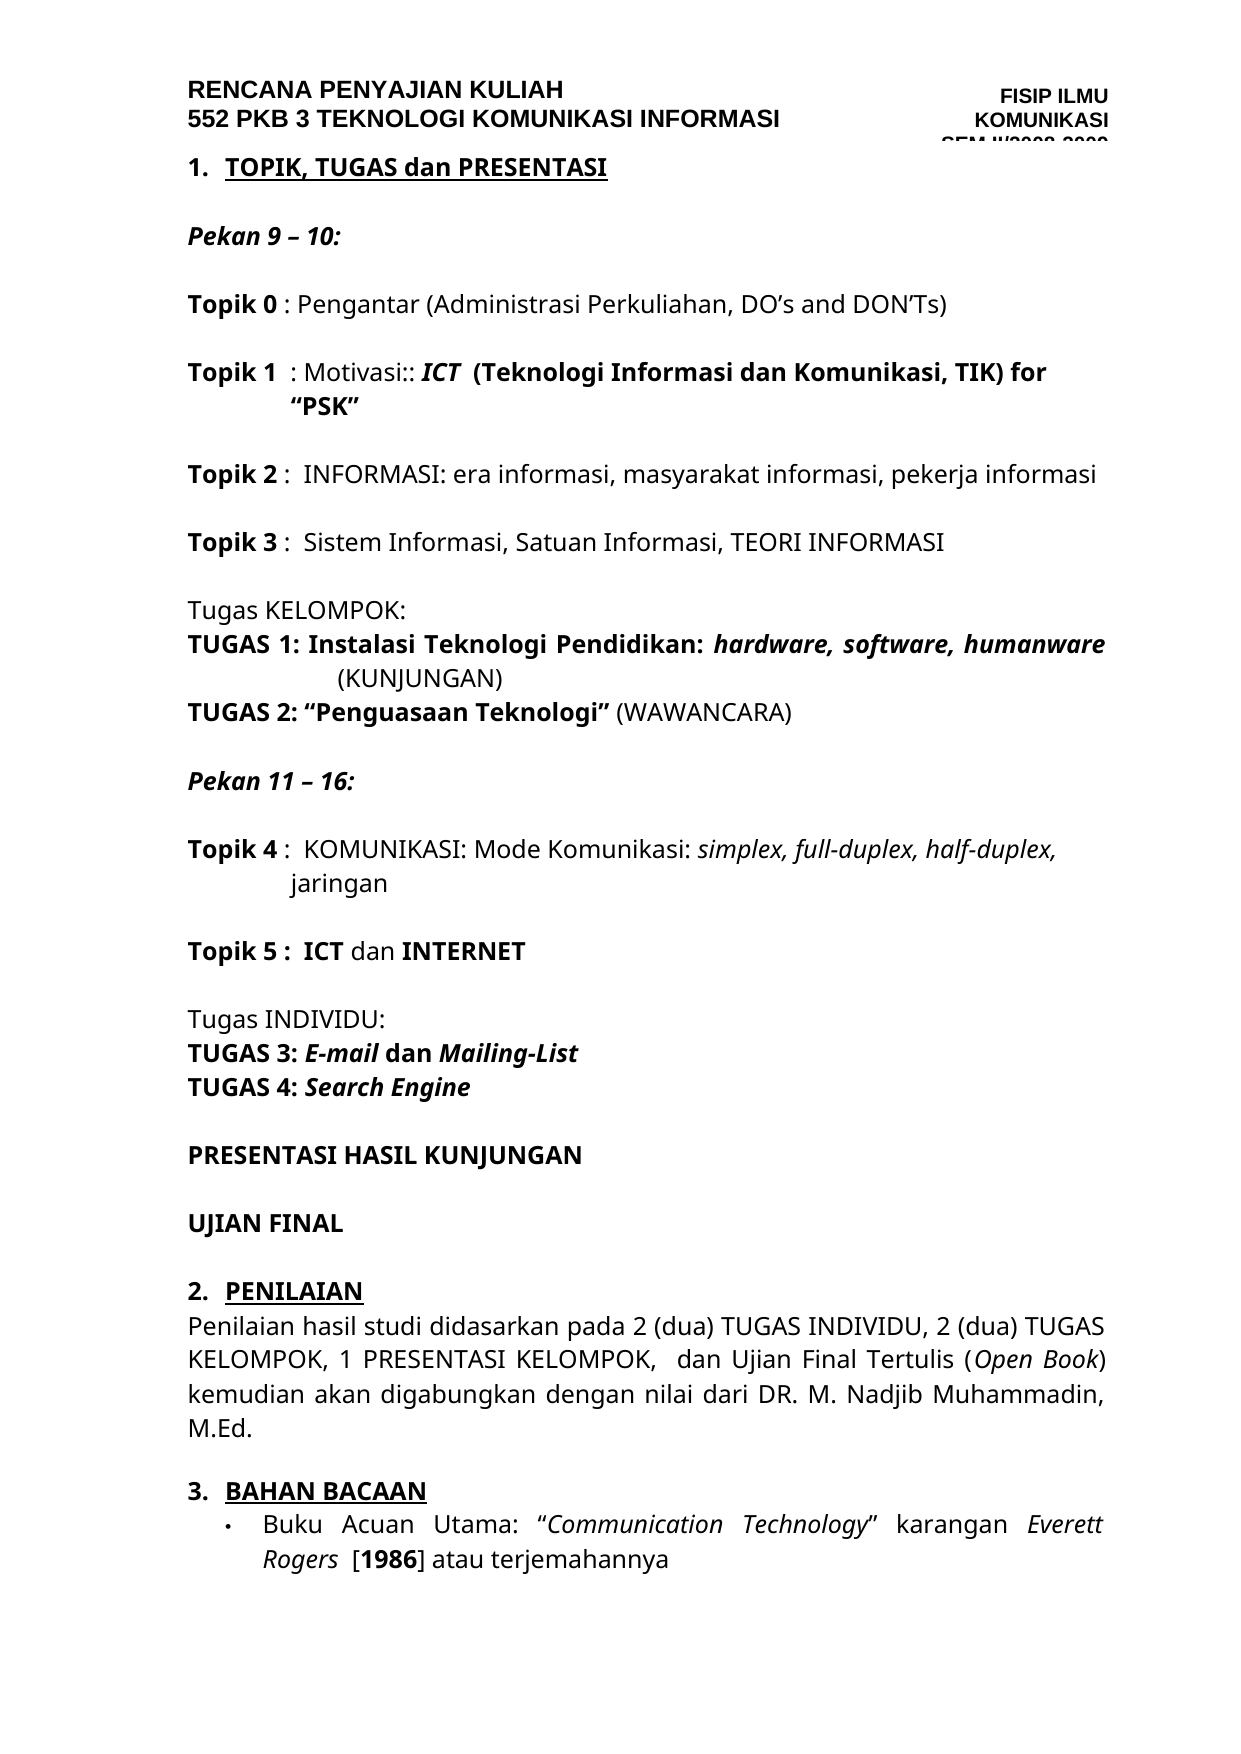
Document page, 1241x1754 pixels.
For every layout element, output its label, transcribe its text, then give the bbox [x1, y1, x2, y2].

text TUGAS 1: Instalasi Teknologi Pendidikan: hardware, software, humanware (KUNJUNGAN) [187, 627, 1106, 695]
text Tugas INDIVIDU: [187, 1002, 1106, 1036]
text Tugas KELOMPOK: [187, 593, 1106, 627]
list Buku Acuan Utama: “Communication Technology” karangan Everett Rogers [1986] atau terjemahannya [225, 1507, 1106, 1575]
list BAHAN BACAAN [187, 1473, 1106, 1507]
subtitle PRESENTASI HASIL KUNJUNGAN [187, 1138, 1106, 1172]
text Pekan 11 – 16: [187, 763, 1106, 797]
text Topik 1 : Motivasi:: ICT (Teknologi Informasi dan Komunikasi, TIK) for “PSK” [187, 354, 1106, 422]
text Topik 0 : Pengantar (Administrasi Perkuliahan, DO’s and DON’Ts) [187, 286, 1106, 320]
text Pekan 9 – 10: [187, 218, 1106, 252]
list TOPIK, TUGAS dan PRESENTASI [187, 150, 1106, 184]
list PENILAIAN [187, 1274, 1106, 1308]
text Topik 2 : INFORMASI: era informasi, masyarakat informasi, pekerja informasi [187, 457, 1106, 491]
text Penilaian hasil studi didasarkan pada 2 (dua) TUGAS INDIVIDU, 2 (dua) TUGAS KELOMPOK, 1 PRESENTASI KELOMPOK, dan Ujian Final Tertulis (Open Book) kemudian akan digabungkan dengan nilai dari DR. M. Nadjib Muhammadin, M.Ed. [187, 1308, 1106, 1444]
text UJIAN FINAL [187, 1206, 1106, 1240]
text TUGAS 2: “Penguasaan Teknologi” (WAWANCARA) [187, 695, 1106, 729]
text Topik 4 : KOMUNIKASI: Mode Komunikasi: simplex, full-duplex, half-duplex, jaringan [187, 831, 1106, 899]
text TUGAS 4: Search Engine [187, 1070, 1106, 1104]
text Topik 5 : ICT dan INTERNET [187, 933, 1106, 967]
text Topik 3 : Sistem Informasi, Satuan Informasi, TEORI INFORMASI [187, 525, 1106, 559]
text TUGAS 3: E-mail dan Mailing-List [187, 1036, 1106, 1070]
